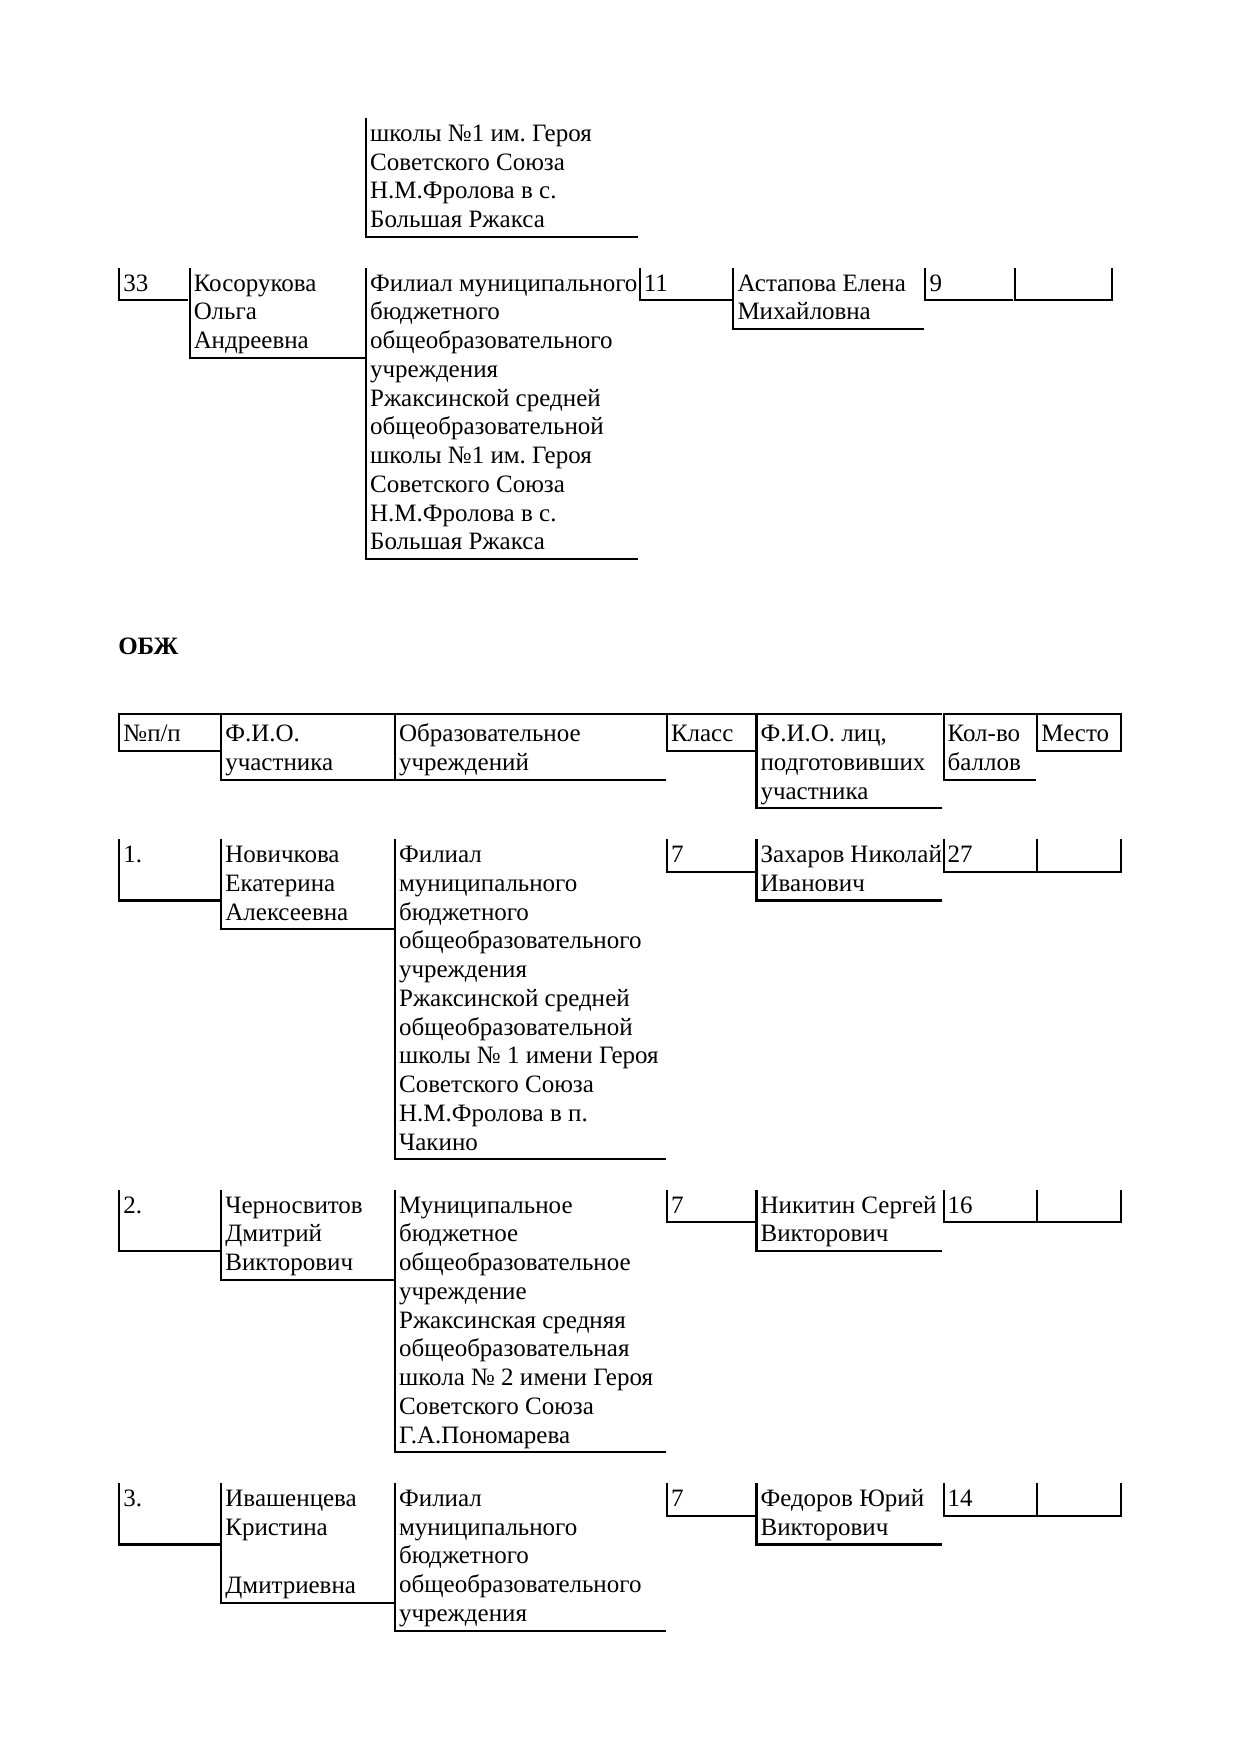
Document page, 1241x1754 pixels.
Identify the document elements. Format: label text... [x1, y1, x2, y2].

table_cell 27 [945, 839, 1036, 871]
table_cell [755, 1252, 942, 1483]
table_cell Новичкова Екатерина Алексеевна [222, 839, 394, 928]
table_header Ф.И.О. лиц, подготовивших участника [758, 715, 942, 807]
table_cell [118, 1252, 220, 1483]
table_cell [755, 902, 942, 1190]
table_cell 7 [668, 1190, 755, 1221]
table_header [118, 752, 220, 839]
table_cell [220, 930, 394, 1190]
table_cell [924, 301, 1013, 589]
table_cell [666, 873, 755, 1190]
table_cell [732, 118, 924, 268]
table_cell [118, 301, 188, 589]
table_cell [639, 118, 732, 268]
table_cell [943, 873, 1036, 1190]
table_cell [118, 118, 188, 268]
table_cell [1038, 839, 1120, 871]
table_cell [1036, 873, 1122, 1190]
table_cell Федоров Юрий Викторович [758, 1483, 942, 1543]
table_cell [189, 118, 365, 268]
table_cell Никитин Сергей Викторович [758, 1190, 942, 1250]
table_cell [365, 560, 638, 589]
table_header Кол-во баллов [945, 715, 1036, 779]
table_cell [118, 1546, 220, 1633]
table_cell Филиал муниципального бюджетного общеобразовательного учреждения Ржаксинской средней общеобразовательной школы №1 им. Героя Советского Союза Н.М.Фролова в с. Большая Ржакса [367, 268, 638, 558]
table_cell 16 [945, 1190, 1036, 1221]
table_cell [639, 301, 732, 589]
table_cell [394, 1160, 666, 1190]
table_cell 33 [120, 268, 188, 299]
text ОБЖ [118, 631, 1122, 659]
table_cell [1014, 301, 1113, 589]
table_cell [666, 1223, 755, 1483]
table_cell [1014, 118, 1113, 268]
table_cell 2. [120, 1190, 220, 1250]
table_cell Муниципальное бюджетное общеобразовательное учреждение Ржаксинская средняя общеобразовательная школа № 2 имени Героя Советского Союза Г.А.Пономарева [396, 1190, 666, 1451]
table_cell школы №1 им. Героя Советского Союза Н.М.Фролова в с. Большая Ржакса [367, 118, 638, 236]
table_cell 14 [945, 1483, 1036, 1515]
table_cell 1. [120, 839, 220, 899]
table_cell 7 [668, 839, 755, 871]
table_cell 7 [668, 1483, 755, 1515]
table_cell Ивашенцева Кристина Дмитриевна [222, 1483, 394, 1602]
table_cell Косорукова Ольга Андреевна [191, 268, 365, 357]
table_cell [189, 359, 365, 589]
table_header Класс [668, 715, 755, 750]
table_cell [1036, 1223, 1122, 1483]
table_cell 9 [926, 268, 1013, 299]
table_header [394, 781, 666, 839]
table_cell [365, 238, 638, 268]
table_header [943, 781, 1036, 839]
table_header Образовательное учреждений [396, 715, 666, 779]
table_header [755, 809, 942, 839]
table_cell [220, 1281, 394, 1483]
table_header [220, 781, 394, 839]
table_cell Астапова Елена Михайловна [734, 268, 924, 328]
table_header Ф.И.О. участника [222, 715, 394, 779]
table_cell 3. [120, 1483, 220, 1543]
table_cell 11 [641, 268, 732, 299]
table_cell Филиал муниципального бюджетного общеобразовательного учреждения Ржаксинской средней общеобразовательной школы № 1 имени Героя Советского Союза Н.М.Фролова в п. Чакино [396, 839, 666, 1158]
table_cell [943, 1517, 1036, 1633]
table_cell [732, 330, 924, 589]
table_header [1036, 752, 1122, 839]
table_cell [1038, 1190, 1120, 1221]
table_cell [1038, 1483, 1120, 1515]
table_cell [924, 118, 1013, 268]
table_cell Захаров Николай Иванович [758, 839, 942, 899]
table_header Место [1038, 715, 1120, 750]
table_cell Черносвитов Дмитрий Викторович [222, 1190, 394, 1279]
table_cell [118, 902, 220, 1190]
table_cell [943, 1223, 1036, 1483]
table_cell [394, 1453, 666, 1483]
table_cell [666, 1517, 755, 1633]
table_cell [1036, 1517, 1122, 1633]
table_cell Филиал муниципального бюджетного общеобразовательного учреждения [396, 1483, 666, 1630]
table_cell [755, 1546, 942, 1633]
table_cell [1016, 268, 1111, 299]
table_header [666, 752, 755, 839]
table_cell [220, 1604, 394, 1633]
table_header №п/п [120, 715, 220, 750]
